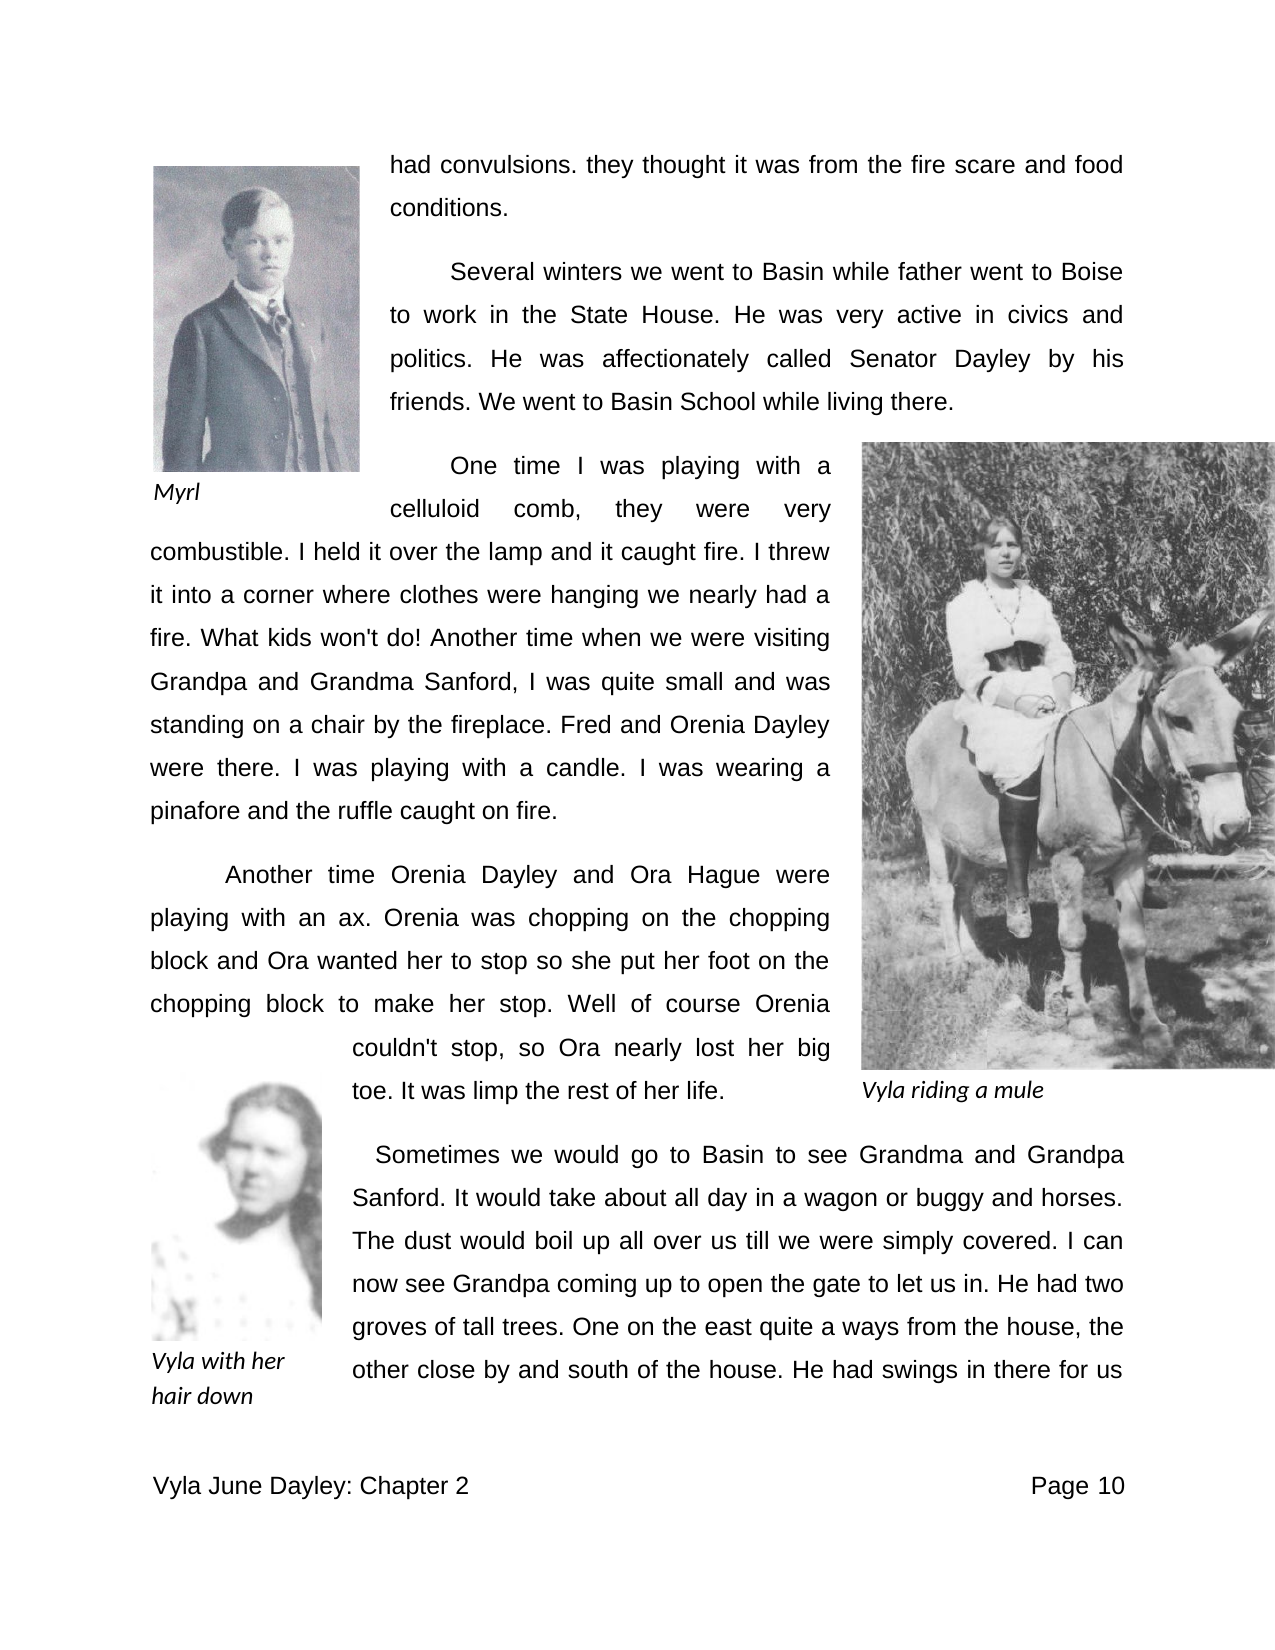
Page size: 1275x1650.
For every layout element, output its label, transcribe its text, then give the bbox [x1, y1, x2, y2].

text Sometimes we would go to Basin to see Grandma and Grandpa Sanford. It would take about all day in a wagon or buggy and horses. The dust would boil up all over us till we were simply covered. I can now see Grandpa coming up to open the gate to let us in. He had two groves of tall trees. One on the east quite a ways from the house, the other close by and south of the house. He had swings in there for us [322, 1140, 1125, 1384]
text Another time Orenia Dayley and Ora Hague were playing with an ax. Orenia was chopping on the chopping block and Ora wanted her to stop so she put her foot on the chopping block to make her stop. Well of course Orenia couldn't stop, so Ora nearly lost her big toe. It was limp the rest of her life. [150, 860, 861, 1104]
text One time I was playing with a celluloid comb, they were very combustible. I held it over the lamp and it caught fire. I threw it into a corner where clothes were hanging we nearly had a fire. What kids won't do! Another time when we were visiting Grandpa and Grandma Sanford, I was quite small and was standing on a chair by the fireplace. Fred and Orenia Dayley were there. I was playing with a candle. I was wearing a pinafore and the ruffle caught on fire. [150, 451, 861, 824]
picture [861, 442, 1275, 1070]
text Vyla riding a mule [861, 1070, 1275, 1104]
text had convulsions. they thought it was from the fire scare and food conditions. [150, 150, 1125, 222]
text Vyla with her hair down [151, 1341, 322, 1411]
text Myrl [153, 472, 359, 506]
picture [151, 1072, 322, 1341]
text Several winters we went to Basin while father went to Boise to work in the State House. He was very active in civics and politics. He was affectionately called Senator Dayley by his friends. We went to Basin School while living there. [360, 257, 1125, 415]
picture [153, 166, 360, 472]
